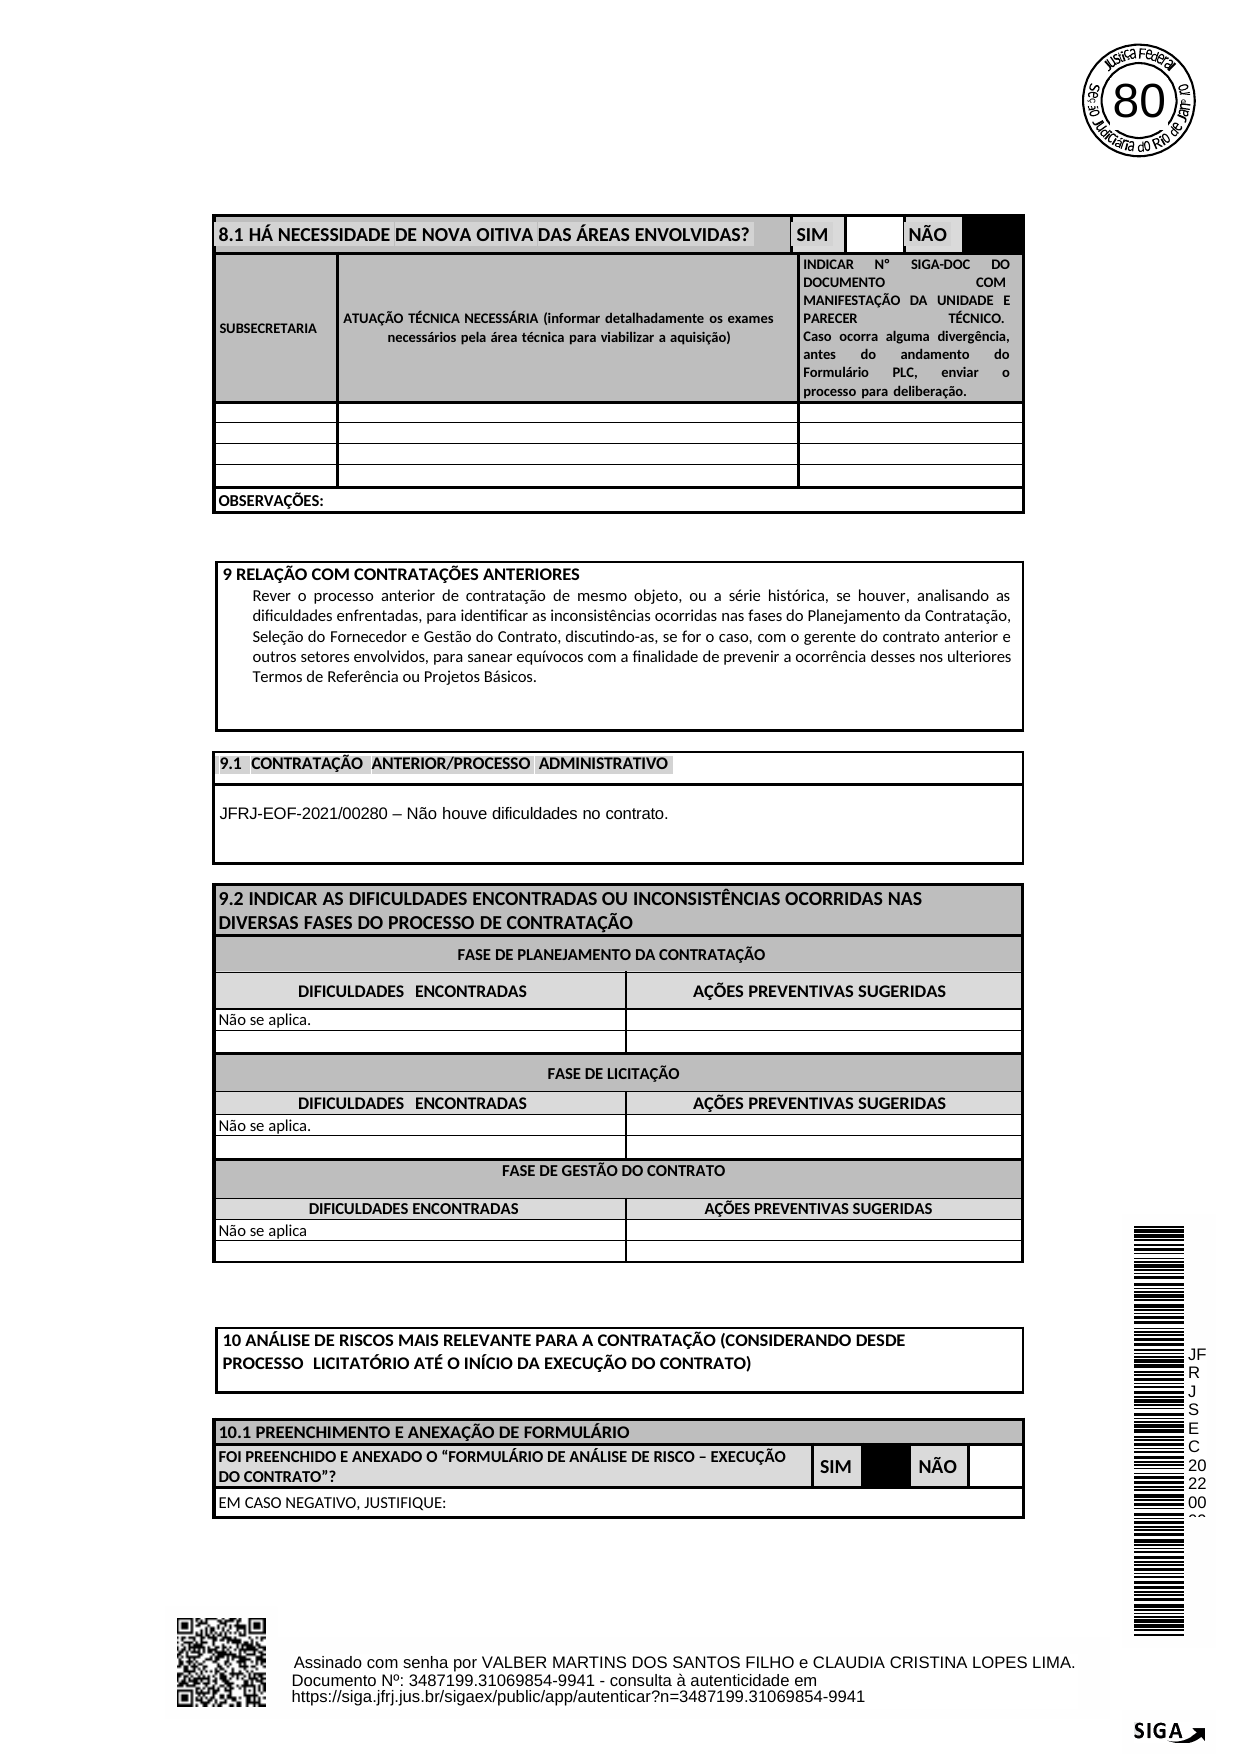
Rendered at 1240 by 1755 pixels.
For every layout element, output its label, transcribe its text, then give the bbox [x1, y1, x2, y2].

table_header 9.2 INDICAR AS DIFICULDADES ENCONTRADAS OU INCONSISTÊNCIAS OCORRIDAS NAS DIVERSAS FASES DO PROCESSO DE CONTRATAÇÃO [216, 886, 1021, 934]
table_cell ATUAÇÃO TÉCNICA NECESSÁRIA (informar detalhadamente os exames necessários pela área técnica para viabilizar a aquisição) [339, 255, 797, 401]
text Rever o processo anterior de contratação de mesmo objeto, ou a série histórica, se houver, analisando as dificuldades enfrentadas, para identificar as inconsistências ocorridas nas fases do Planejamento da Contratação, Seleção do Fornecedor e Gestão do Contrato, discutindo-as, se for o caso, com o gerente do contrato anterior e outros setores envolvidos, para sanear equívocos com a finalidade de prevenir a ocorrência desses nos ulteriores Termos de Referência ou Projetos Básicos. [252, 585, 1012, 687]
table_cell [627, 1010, 1021, 1029]
table_header 8.1 HÁ NECESSIDADE DE NOVA OITIVA DAS ÁREAS ENVOLVIDAS? [216, 217, 790, 252]
table_header 10.1 PREENCHIMENTO E ANEXAÇÃO DE FORMULÁRIO [216, 1421, 1022, 1443]
table_cell DIFICULDADES ENCONTRADAS [216, 973, 625, 1008]
table_cell [216, 404, 336, 422]
table_header SIM [793, 217, 844, 252]
table_cell SUBSECRETARIA [216, 255, 336, 401]
table_cell [627, 1115, 1021, 1135]
table_cell INDICAR Nº SIGA-DOC DO DOCUMENTO COM MANIFESTAÇÃO DA UNIDADE E PARECER TÉCNICO. Caso ocorra alguma divergência, antes do andamento do Formulário PLC, enviar o processo para deliberação. [800, 255, 1022, 401]
table_cell DIFICULDADES ENCONTRADAS [216, 1092, 625, 1114]
table_cell [627, 1136, 1021, 1157]
table_cell [627, 1241, 1021, 1261]
table_cell [800, 423, 1022, 443]
text JFRJSEC202200096A [1188, 1345, 1207, 1517]
table_cell [216, 1136, 625, 1157]
table_header NÃO [906, 217, 962, 252]
text 10 ANÁLISE DE RISCOS MAIS RELEVANTE PARA A CONTRATAÇÃO (CONSIDERANDO DESDE PROCESSO LICITATÓRIO ATÉ O INÍCIO DA EXECUÇÃO DO CONTRATO) [222, 1329, 986, 1373]
table_cell [216, 444, 336, 464]
table_cell [339, 423, 797, 443]
table_cell DIFICULDADES ENCONTRADAS [216, 1199, 625, 1219]
table_cell FASE DE GESTÃO DO CONTRATO [216, 1161, 1021, 1198]
table_cell [216, 1031, 625, 1052]
table_cell FOI PREENCHIDO E ANEXADO O “FORMULÁRIO DE ANÁLISE DE RISCO – EXECUÇÃO DO CONTRATO”? [216, 1446, 811, 1486]
table_cell FASE DE PLANEJAMENTO DA CONTRATAÇÃO [216, 937, 1021, 971]
text ç [1087, 98, 1099, 106]
table_cell [800, 444, 1022, 464]
table_header [965, 217, 1022, 252]
table_cell [339, 444, 797, 464]
table_cell [970, 1446, 1022, 1486]
table_cell [216, 1241, 625, 1261]
table_cell EM CASO NEGATIVO, JUSTIFIQUE: [216, 1489, 1022, 1516]
table_cell Não se aplica. [216, 1115, 625, 1135]
table_cell [800, 465, 1022, 486]
table_cell [216, 423, 336, 443]
table_cell SIM [814, 1446, 861, 1486]
table_cell [339, 404, 797, 422]
table_cell AÇÕES PREVENTIVAS SUGERIDAS [627, 1199, 1021, 1219]
table_cell AÇÕES PREVENTIVAS SUGERIDAS [627, 973, 1021, 1008]
table_cell OBSERVAÇÕES: [216, 489, 1022, 511]
table_cell FASE DE LICITAÇÃO [216, 1055, 1021, 1091]
text 9 RELAÇÃO COM CONTRATAÇÕES ANTERIORES [222, 563, 1022, 585]
table_header [847, 217, 903, 252]
table_cell Não se aplica. [216, 1010, 625, 1029]
table_cell [627, 1220, 1021, 1240]
table_cell [627, 1031, 1021, 1052]
table_cell [800, 404, 1022, 422]
table_cell [339, 465, 797, 486]
table_cell NÃO [911, 1446, 967, 1486]
table_cell AÇÕES PREVENTIVAS SUGERIDAS [627, 1092, 1021, 1114]
table_cell [864, 1446, 908, 1486]
table_cell [216, 465, 336, 486]
table_cell Não se aplica [216, 1220, 625, 1240]
text e [1180, 95, 1193, 105]
